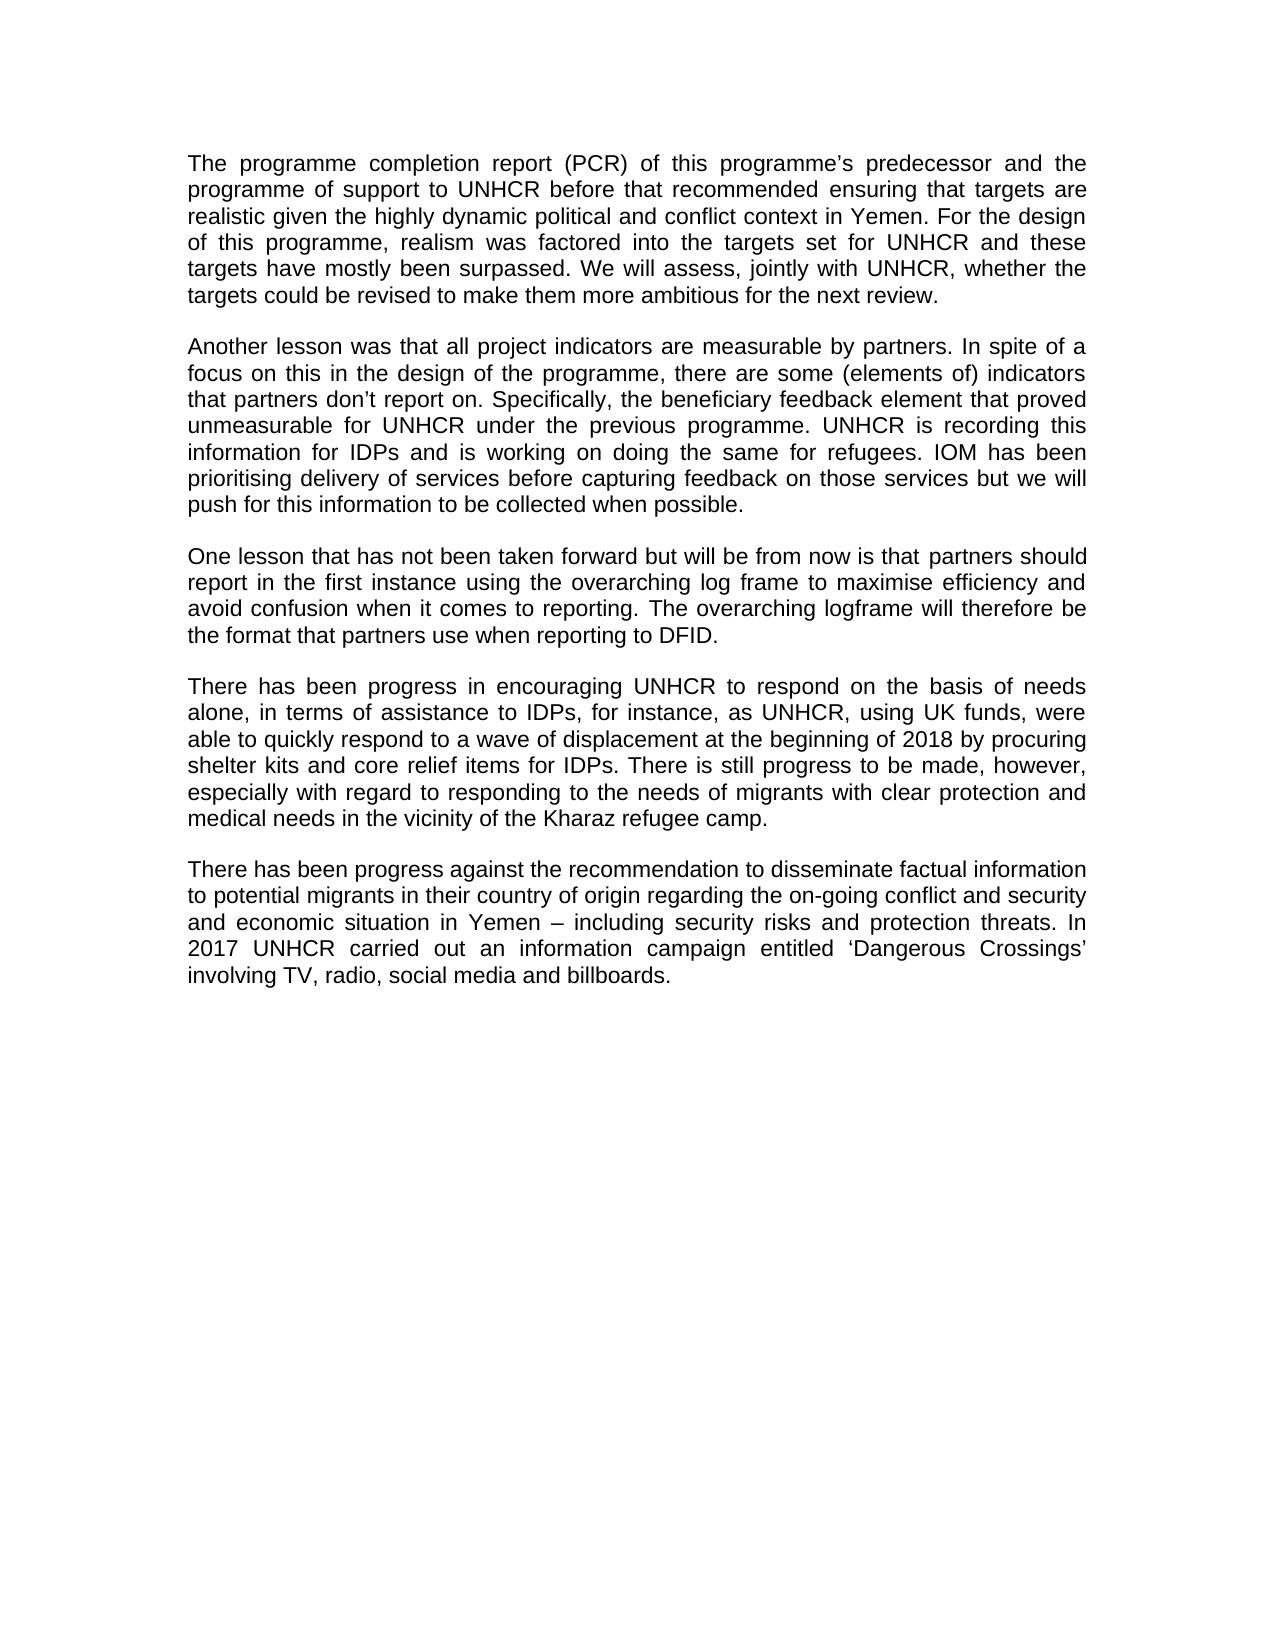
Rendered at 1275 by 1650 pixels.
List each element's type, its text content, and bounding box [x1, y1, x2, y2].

text There has been progress against the recommendation to disseminate factual information to potential migrants in their country of origin regarding the on-going conflict and security and economic situation in Yemen – including security risks and protection threats. In 2017 UNHCR carried out an information campaign entitled ‘Dangerous Crossings’ involving TV, radio, social media and billboards. [187, 856, 1087, 988]
text Another lesson was that all project indicators are measurable by partners. In spite of a focus on this in the design of the programme, there are some (elements of) indicators that partners don’t report on. Specifically, the beneficiary feedback element that proved unmeasurable for UNHCR under the previous programme. UNHCR is recording this information for IDPs and is working on doing the same for refugees. IOM has been prioritising delivery of services before capturing feedback on those services but we will push for this information to be collected when possible. [187, 333, 1087, 518]
text The programme completion report (PCR) of this programme’s predecessor and the programme of support to UNHCR before that recommended ensuring that targets are realistic given the highly dynamic political and conflict context in Yemen. For the design of this programme, realism was factored into the targets set for UNHCR and these targets have mostly been surpassed. We will assess, jointly with UNHCR, whether the targets could be revised to make them more ambitious for the next review. [187, 150, 1087, 308]
text There has been progress in encouraging UNHCR to respond on the basis of needs alone, in terms of assistance to IDPs, for instance, as UNHCR, using UK funds, were able to quickly respond to a wave of displacement at the beginning of 2018 by procuring shelter kits and core relief items for IDPs. There is still progress to be made, however, especially with regard to responding to the needs of migrants with clear protection and medical needs in the vicinity of the Kharaz refugee camp. [187, 673, 1087, 831]
text One lesson that has not been taken forward but will be from now is that partners should report in the first instance using the overarching log frame to maximise efficiency and avoid confusion when it comes to reporting. The overarching logframe will therefore be the format that partners use when reporting to DFID. [187, 543, 1087, 648]
